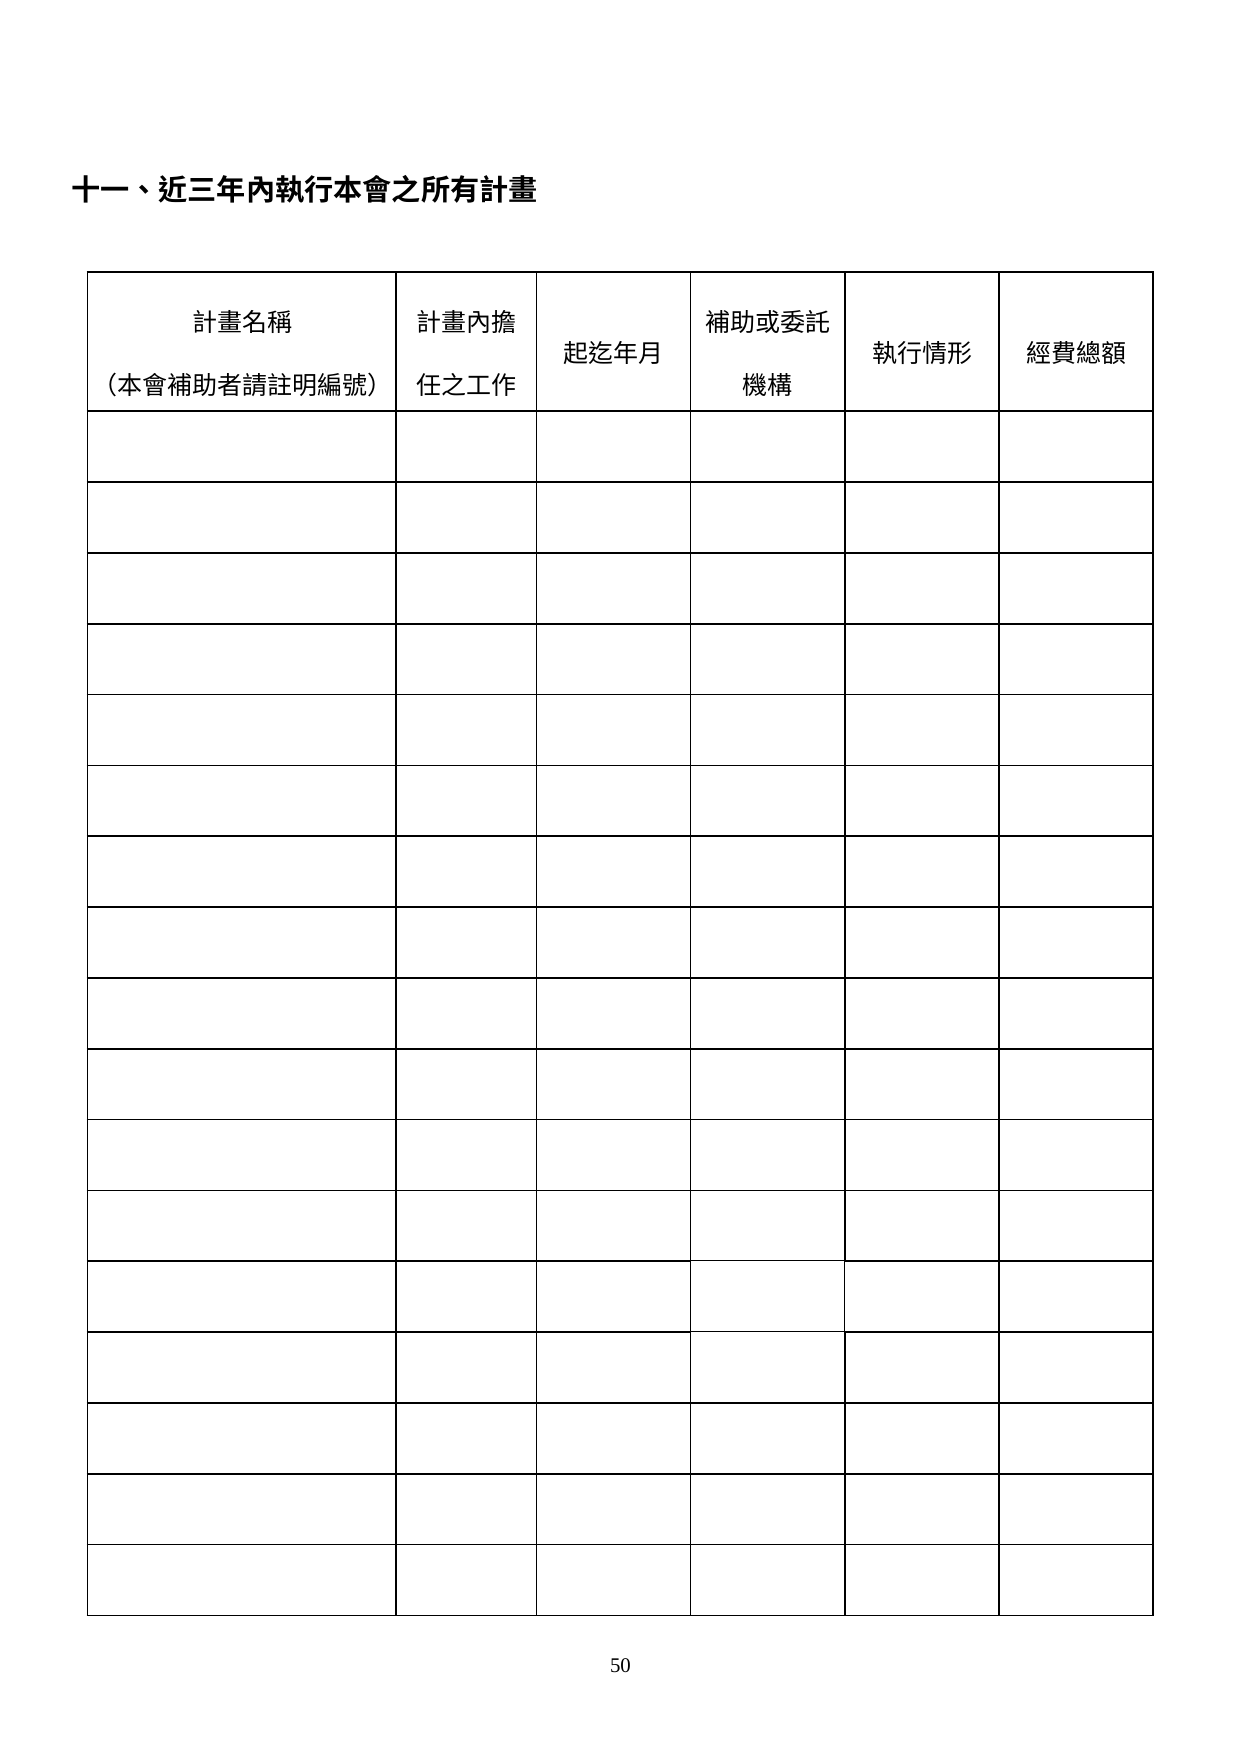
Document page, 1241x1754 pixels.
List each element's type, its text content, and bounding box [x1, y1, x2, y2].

table_cell [1000, 837, 1152, 906]
table_cell [397, 979, 536, 1048]
table_cell [691, 908, 844, 977]
table_cell [691, 695, 844, 764]
table_cell [846, 1404, 998, 1473]
table_cell [1000, 412, 1152, 481]
table_cell [88, 1333, 395, 1402]
table_cell [1000, 625, 1152, 694]
table_cell [397, 1333, 536, 1402]
table_cell [397, 766, 536, 835]
table_cell [88, 837, 395, 906]
table_cell [537, 979, 690, 1048]
table_cell [537, 483, 690, 552]
table_cell [397, 1404, 536, 1473]
table_cell [397, 1120, 536, 1189]
table_cell [691, 766, 844, 835]
table_cell [846, 412, 998, 481]
table_cell [846, 695, 998, 764]
table_cell [691, 412, 844, 481]
table_cell [846, 1120, 998, 1189]
table_cell [397, 695, 536, 764]
table_cell [846, 908, 998, 977]
table_cell [691, 1545, 844, 1614]
table_cell [397, 1191, 536, 1260]
table_cell [537, 1191, 690, 1260]
table_cell [846, 625, 998, 694]
table_cell [846, 554, 998, 623]
table_cell [846, 766, 998, 835]
table_cell [397, 483, 536, 552]
table_cell [1000, 1333, 1152, 1402]
table_cell [846, 1333, 998, 1402]
table_cell [397, 1262, 536, 1331]
table_header 補助或委託機構 [691, 273, 844, 410]
text 十一、近三年內執行本會之所有計畫 [71, 146, 1169, 209]
table_cell [846, 837, 998, 906]
table_cell [1000, 1262, 1152, 1331]
table_cell [1000, 908, 1152, 977]
table_cell [691, 1191, 844, 1260]
table_cell [397, 625, 536, 694]
table_cell [845, 1262, 998, 1331]
table_cell [397, 554, 536, 623]
table_cell [88, 1262, 395, 1331]
table_cell [537, 1262, 690, 1331]
table_cell [1000, 1191, 1152, 1260]
table_cell [397, 908, 536, 977]
table_cell [88, 1475, 395, 1544]
table_cell [846, 1475, 998, 1544]
table_cell [691, 837, 844, 906]
table_cell [397, 1475, 536, 1544]
table_cell [1000, 766, 1152, 835]
table_cell [537, 1545, 690, 1614]
table_cell [397, 837, 536, 906]
table_cell [537, 837, 690, 906]
table_cell [691, 625, 844, 694]
table_cell [691, 1261, 844, 1331]
table_cell [846, 1050, 998, 1119]
table_cell [691, 979, 844, 1048]
table_cell [1000, 1050, 1152, 1119]
table_cell [846, 1191, 998, 1260]
table_cell [88, 412, 395, 481]
table_cell [88, 1404, 395, 1473]
table_cell [691, 554, 844, 623]
table_cell [88, 1545, 395, 1614]
table_cell [537, 908, 690, 977]
table_cell [1000, 483, 1152, 552]
table_cell [88, 625, 395, 694]
table_cell [88, 1191, 395, 1260]
table_cell [537, 1120, 690, 1189]
table_cell [88, 766, 395, 835]
table_cell [88, 908, 395, 977]
table_header 執行情形 [846, 273, 998, 410]
table_cell [691, 1475, 844, 1544]
table_cell [1000, 554, 1152, 623]
table_cell [1000, 1120, 1152, 1189]
table_cell [537, 412, 690, 481]
table_cell [846, 483, 998, 552]
table_cell [1000, 1545, 1152, 1614]
table_cell [1000, 1475, 1152, 1544]
table_cell [537, 1050, 690, 1119]
table_cell [1000, 979, 1152, 1048]
table_cell [846, 1545, 998, 1614]
table_cell [397, 412, 536, 481]
table_cell [88, 554, 395, 623]
table_cell [88, 1120, 395, 1189]
table_cell [691, 1404, 844, 1473]
table_cell [691, 483, 844, 552]
table_cell [88, 1050, 395, 1119]
table_cell [691, 1332, 844, 1402]
table_cell [846, 979, 998, 1048]
table_cell [537, 1404, 690, 1473]
table_header 經費總額 [1000, 273, 1152, 410]
table_header 計畫內擔 任之工作 [397, 273, 536, 410]
table_cell [1000, 695, 1152, 764]
table_cell [88, 695, 395, 764]
table_cell [537, 1475, 690, 1544]
table_header 計畫名稱 （本會補助者請註明編號） [88, 273, 395, 410]
table_cell [88, 483, 395, 552]
table_cell [537, 625, 690, 694]
table_cell [537, 766, 690, 835]
table_cell [397, 1545, 536, 1614]
table_cell [537, 554, 690, 623]
table_cell [537, 695, 690, 764]
table_cell [397, 1050, 536, 1119]
table_cell [88, 979, 395, 1048]
table_cell [1000, 1404, 1152, 1473]
table_cell [691, 1120, 844, 1189]
table_header 起迄年月 [537, 273, 690, 410]
table_cell [691, 1050, 844, 1119]
table_cell [537, 1333, 690, 1402]
